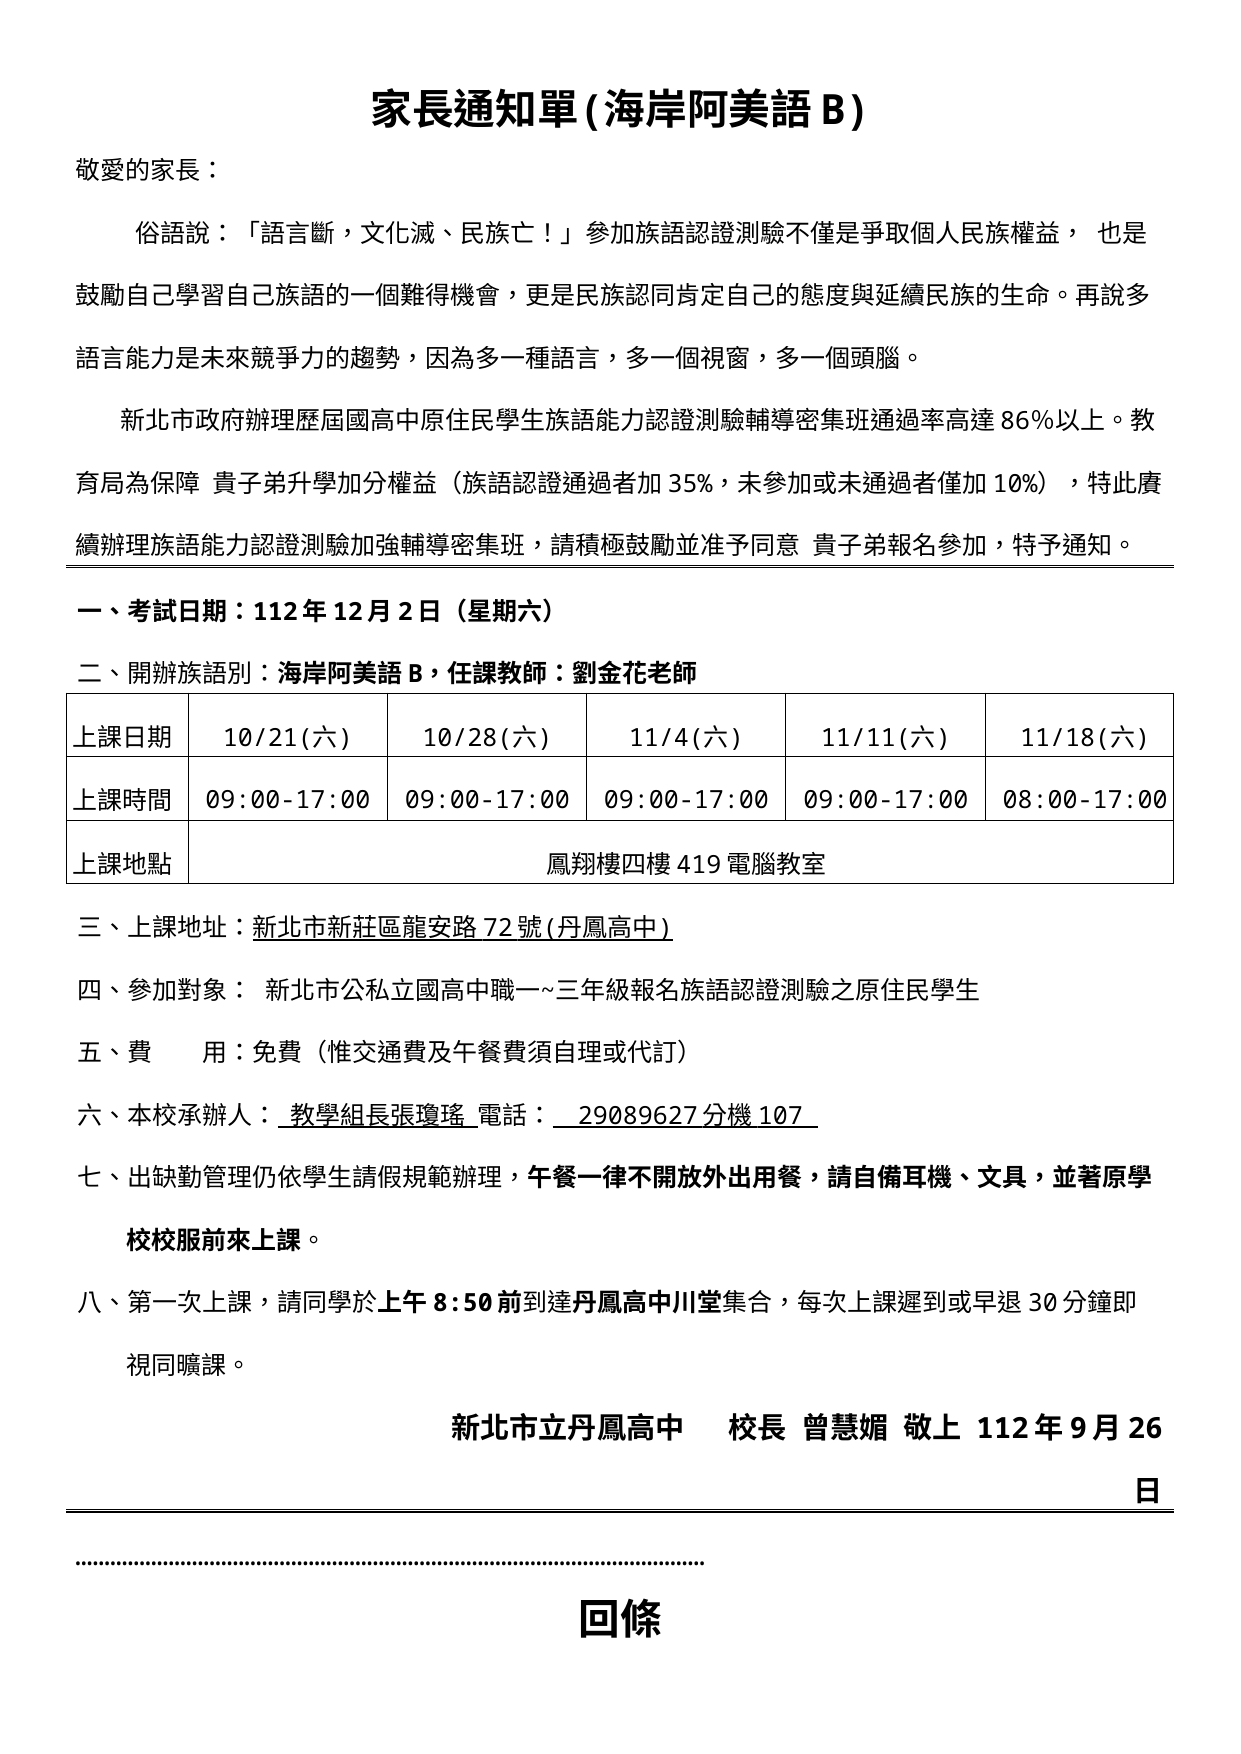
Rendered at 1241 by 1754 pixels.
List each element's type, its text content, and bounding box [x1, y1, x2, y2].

text 俗語說：「語言斷，文化滅、民族亡！」參加族語認證測驗不僅是爭取個人民族權益， 也是鼓勵自己學習自己族語的一個難得機會，更是民族認同肯定自己的態度與延續民族的生命。再說多語言能力是未來競爭力的趨勢，因為多一種語言，多一個視窗，多一個頭腦。 [75, 189, 1165, 377]
text 敬愛的家長： [75, 127, 1165, 189]
table_cell 上課時間 [67, 757, 188, 820]
table_header 三、上課地址：新北市新莊區龍安路72號(丹鳳高中) 四、參加對象： 新北市公私立國高中職一~三年級報名族語認證測驗之原住民學生 五、費 用：免費（惟交通費及午餐費須自理或代訂） 六、本校承辦人： 教學組長張瓊瑤 電話： 29089627分機107 七、出缺勤管理仍依學生請假規範辦理，午餐一律不開放外出用餐，請自備耳機、文具，並著原學校校服前來上課。 八、第一次上課，請同學於上午8:50前到達丹鳳高中川堂集合，每次上課遲到或早退30分鐘即視同曠課。 新北市立丹鳳高中 校長 曾慧媚 敬上 112年9月26日 [66, 884, 1174, 1509]
table_header 一、考試日期：112年12月2日（星期六） 二、開辦族語別：海岸阿美語B，任課教師：劉金花老師 [66, 568, 1174, 693]
text 回條 [75, 1575, 1165, 1637]
table_cell 09:00-17:00 [388, 757, 586, 820]
text 家長通知單(海岸阿美語B) [75, 64, 1165, 127]
text ……………………………………………………………………………………………… [75, 1513, 1165, 1575]
text 新北市政府辦理歷屆國高中原住民學生族語能力認證測驗輔導密集班通過率高達86％以上。教育局為保障 貴子弟升學加分權益（族語認證通過者加35%，未參加或未通過者僅加10%），特此賡續辦理族語能力認證測驗加強輔導密集班，請積極鼓勵並准予同意 貴子弟報名參加，特予通知。 [75, 377, 1165, 564]
table_header 10/28(六) [388, 694, 586, 756]
table_cell 上課地點 [67, 821, 188, 883]
table_header 11/18(六) [986, 694, 1173, 756]
table_cell 09:00-17:00 [189, 757, 387, 820]
table_cell 08:00-17:00 [986, 757, 1173, 820]
table_cell 鳳翔樓四樓419電腦教室 [189, 821, 1173, 883]
table_cell 09:00-17:00 [587, 757, 785, 820]
table_cell 09:00-17:00 [786, 757, 985, 820]
table_header 11/4(六) [587, 694, 785, 756]
table_header 上課日期 [67, 694, 188, 756]
table_header 11/11(六) [786, 694, 985, 756]
table_header 10/21(六) [189, 694, 387, 756]
